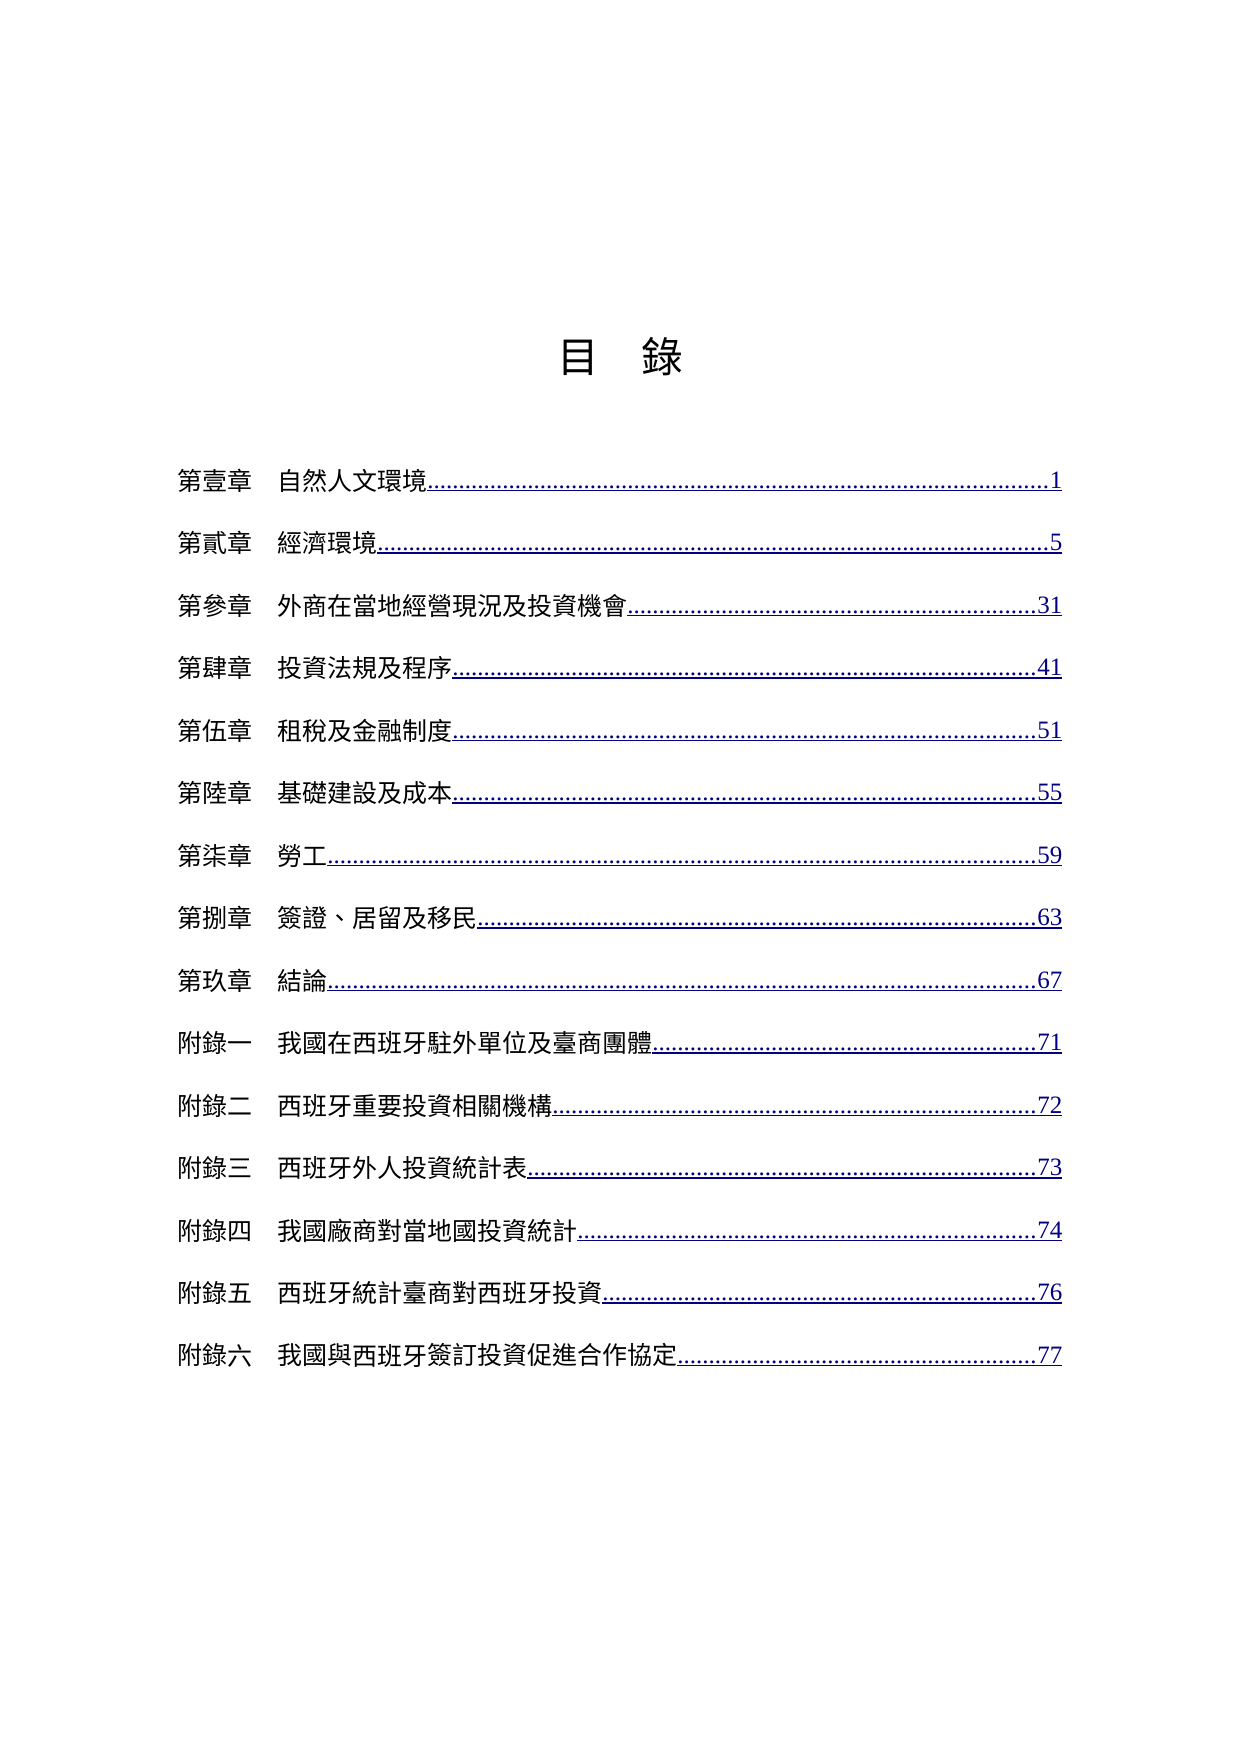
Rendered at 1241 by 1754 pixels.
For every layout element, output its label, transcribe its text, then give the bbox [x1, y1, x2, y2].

text 附錄三 西班牙外人投資統計表 73 [177, 1125, 1063, 1188]
text 附錄二 西班牙重要投資相關機構 72 [177, 1063, 1063, 1125]
text 第柒章 勞工 59 [177, 813, 1063, 875]
text 附錄一 我國在西班牙駐外單位及臺商團體 71 [177, 1000, 1063, 1063]
text 第伍章 租稅及金融制度 51 [177, 688, 1063, 750]
text 第貳章 經濟環境 5 [177, 500, 1063, 563]
text 第肆章 投資法規及程序 41 [177, 625, 1063, 688]
text 附錄五 西班牙統計臺商對西班牙投資 76 [177, 1250, 1063, 1313]
text 第捌章 簽證、居留及移民 63 [177, 875, 1063, 938]
text 第陸章 基礎建設及成本 55 [177, 750, 1063, 813]
text 附錄四 我國廠商對當地國投資統計 74 [177, 1188, 1063, 1250]
text 第參章 外商在當地經營現況及投資機會 31 [177, 563, 1063, 625]
text 目 錄 [177, 313, 1063, 375]
text 第壹章 自然人文環境 1 [177, 438, 1063, 500]
text 第玖章 結論 67 [177, 938, 1063, 1000]
text 附錄六 我國與西班牙簽訂投資促進合作協定 77 [177, 1313, 1063, 1375]
